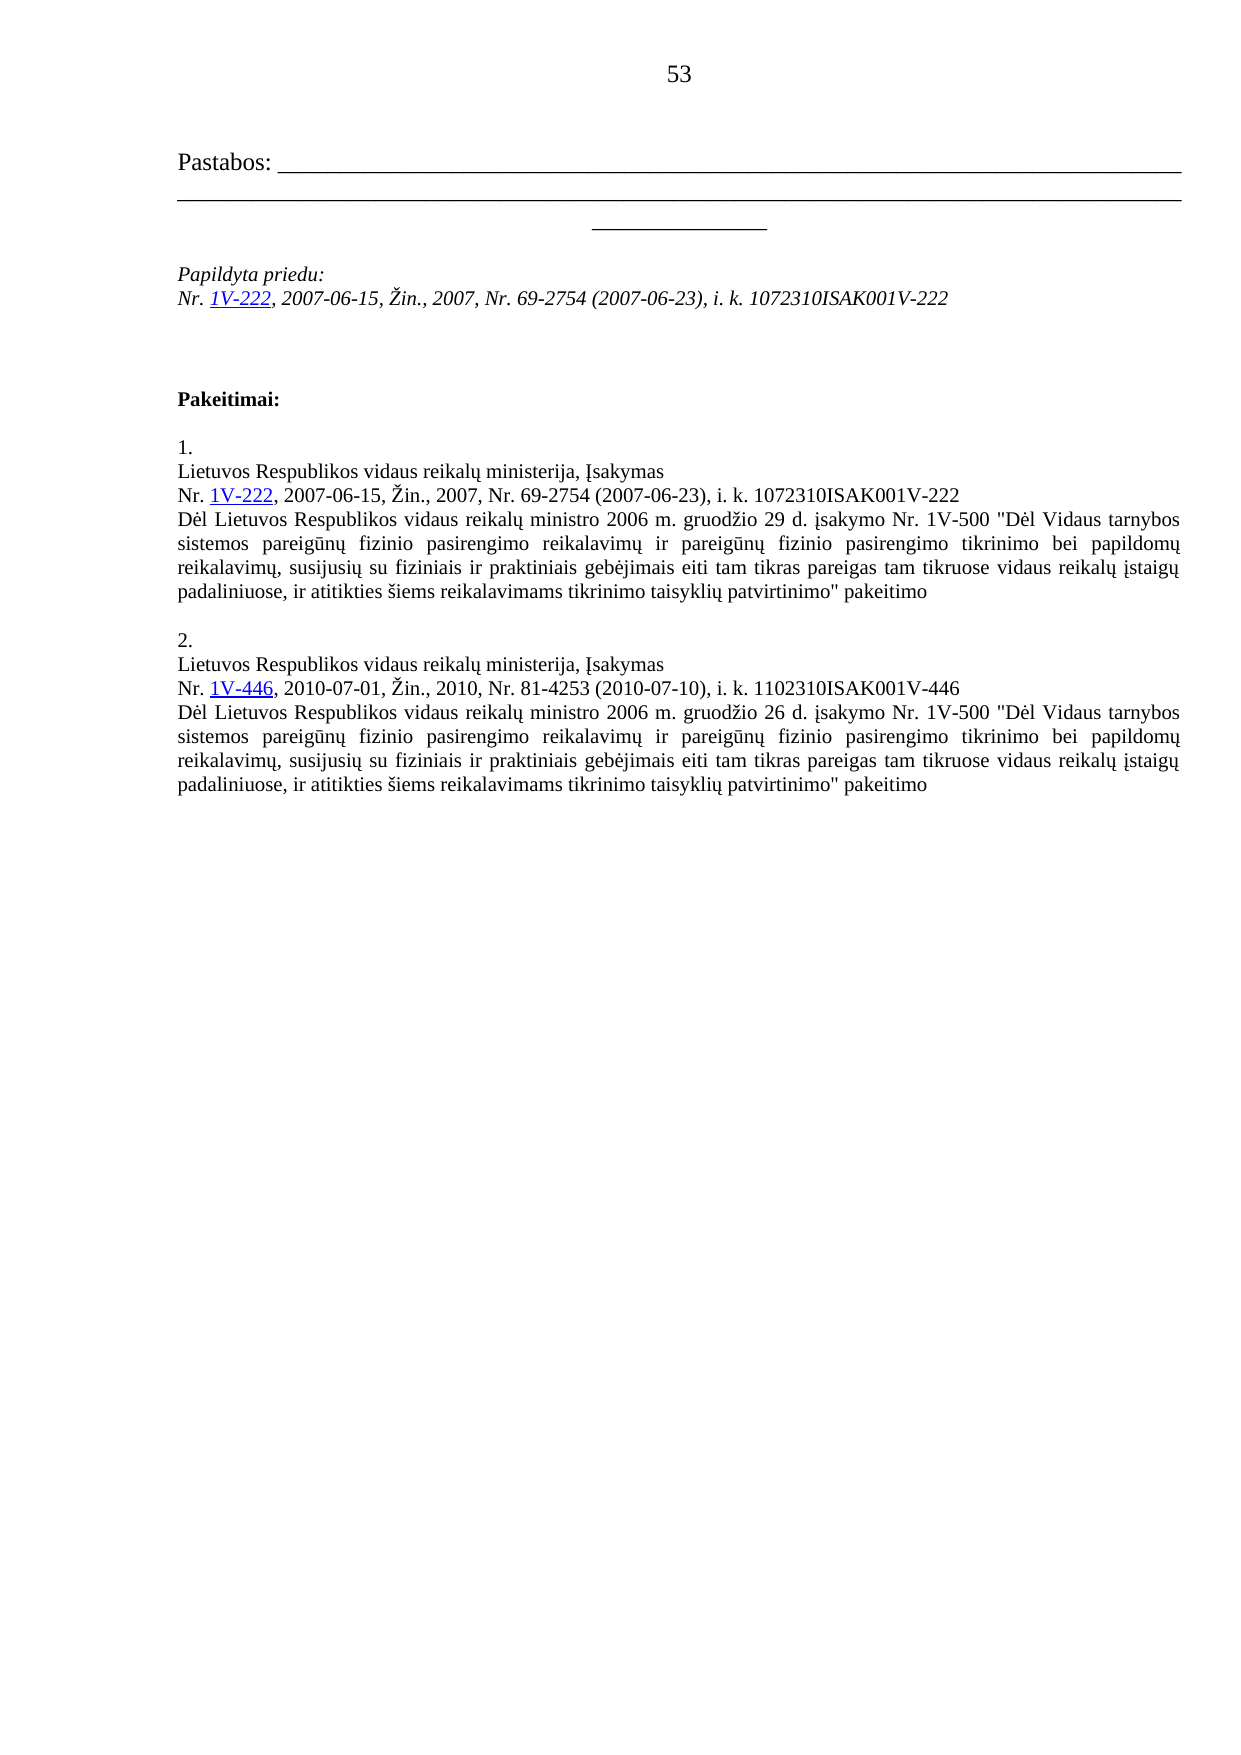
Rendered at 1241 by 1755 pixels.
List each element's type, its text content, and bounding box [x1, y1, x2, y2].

text Lietuvos Respublikos vidaus reikalų ministerija, Įsakymas [177, 459, 1181, 483]
text Dėl Lietuvos Respublikos vidaus reikalų ministro 2006 m. gruodžio 29 d. įsakymo Nr. 1V-500 "Dėl Vidaus tarnybos sistemos pareigūnų fizinio pasirengimo reikalavimų ir pareigūnų fizinio pasirengimo tikrinimo bei papildomų reikalavimų, susijusių su fiziniais ir praktiniais gebėjimais eiti tam tikras pareigas tam tikruose vidaus reikalų įstaigų padaliniuose, ir atitikties šiems reikalavimams tikrinimo taisyklių patvirtinimo" pakeitimo [177, 507, 1181, 603]
text Nr. 1V-222, 2007-06-15, Žin., 2007, Nr. 69-2754 (2007-06-23), i. k. 1072310ISAK001V-222 [177, 286, 1181, 310]
text Papildyta priedu: [177, 262, 1181, 286]
text Pakeitimai: [177, 387, 1181, 411]
text Lietuvos Respublikos vidaus reikalų ministerija, Įsakymas [177, 652, 1181, 676]
text ______________ [177, 204, 1181, 233]
text Nr. 1V-446, 2010-07-01, Žin., 2010, Nr. 81-4253 (2010-07-10), i. k. 1102310ISAK001V-446 [177, 676, 1181, 700]
text Dėl Lietuvos Respublikos vidaus reikalų ministro 2006 m. gruodžio 26 d. įsakymo Nr. 1V-500 "Dėl Vidaus tarnybos sistemos pareigūnų fizinio pasirengimo reikalavimų ir pareigūnų fizinio pasirengimo tikrinimo bei papildomų reikalavimų, susijusių su fiziniais ir praktiniais gebėjimais eiti tam tikras pareigas tam tikruose vidaus reikalų įstaigų padaliniuose, ir atitikties šiems reikalavimams tikrinimo taisyklių patvirtinimo" pakeitimo [177, 700, 1181, 796]
text 1. [177, 435, 1181, 459]
text 2. [177, 627, 1181, 652]
text Pastabos: [177, 147, 1181, 176]
text Nr. 1V-222, 2007-06-15, Žin., 2007, Nr. 69-2754 (2007-06-23), i. k. 1072310ISAK001V-222 [177, 483, 1181, 507]
